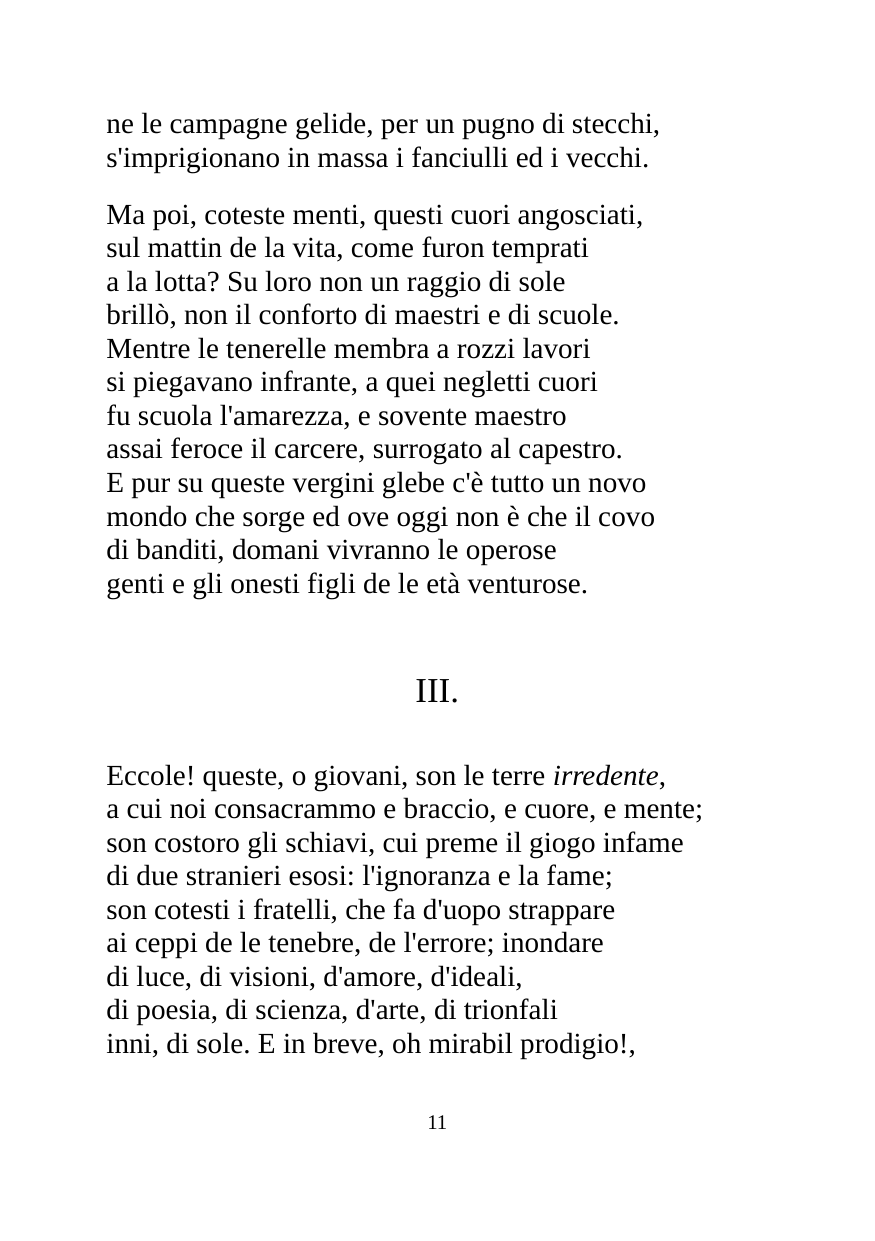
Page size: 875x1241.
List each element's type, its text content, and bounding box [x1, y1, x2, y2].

text Ma poi, coteste menti, questi cuori angosciati, sul mattin de la vita, come furon temprati a la lotta? Su loro non un raggio di sole brillò, non il conforto di maestri e di scuole. Mentre le tenerelle membra a rozzi lavori si piegavano infrante, a quei negletti cuori fu scuola l'amarezza, e sovente maestro assai feroce il carcere, surrogato al capestro. E pur su queste vergini glebe c'è tutto un novo mondo che sorge ed ove oggi non è che il covo di banditi, domani vivranno le operose genti e gli onesti figli de le età venturose. [106, 197, 768, 599]
text Eccole! queste, o giovani, son le terre irredente, a cui noi consacrammo e braccio, e cuore, e mente; son costoro gli schiavi, cui preme il giogo infame di due stranieri esosi: l'ignoranza e la fame; son cotesti i fratelli, che fa d'uopo strappare ai ceppi de le tenebre, de l'errore; inondare di luce, di visioni, d'amore, d'ideali, di poesia, di scienza, d'arte, di trionfali inni, di sole. E in breve, oh mirabil prodigio!, [106, 758, 768, 1059]
text ne le campagne gelide, per un pugno di stecchi, s'imprigionano in massa i fanciulli ed i vecchi. [106, 106, 768, 173]
subtitle III. [106, 670, 768, 710]
